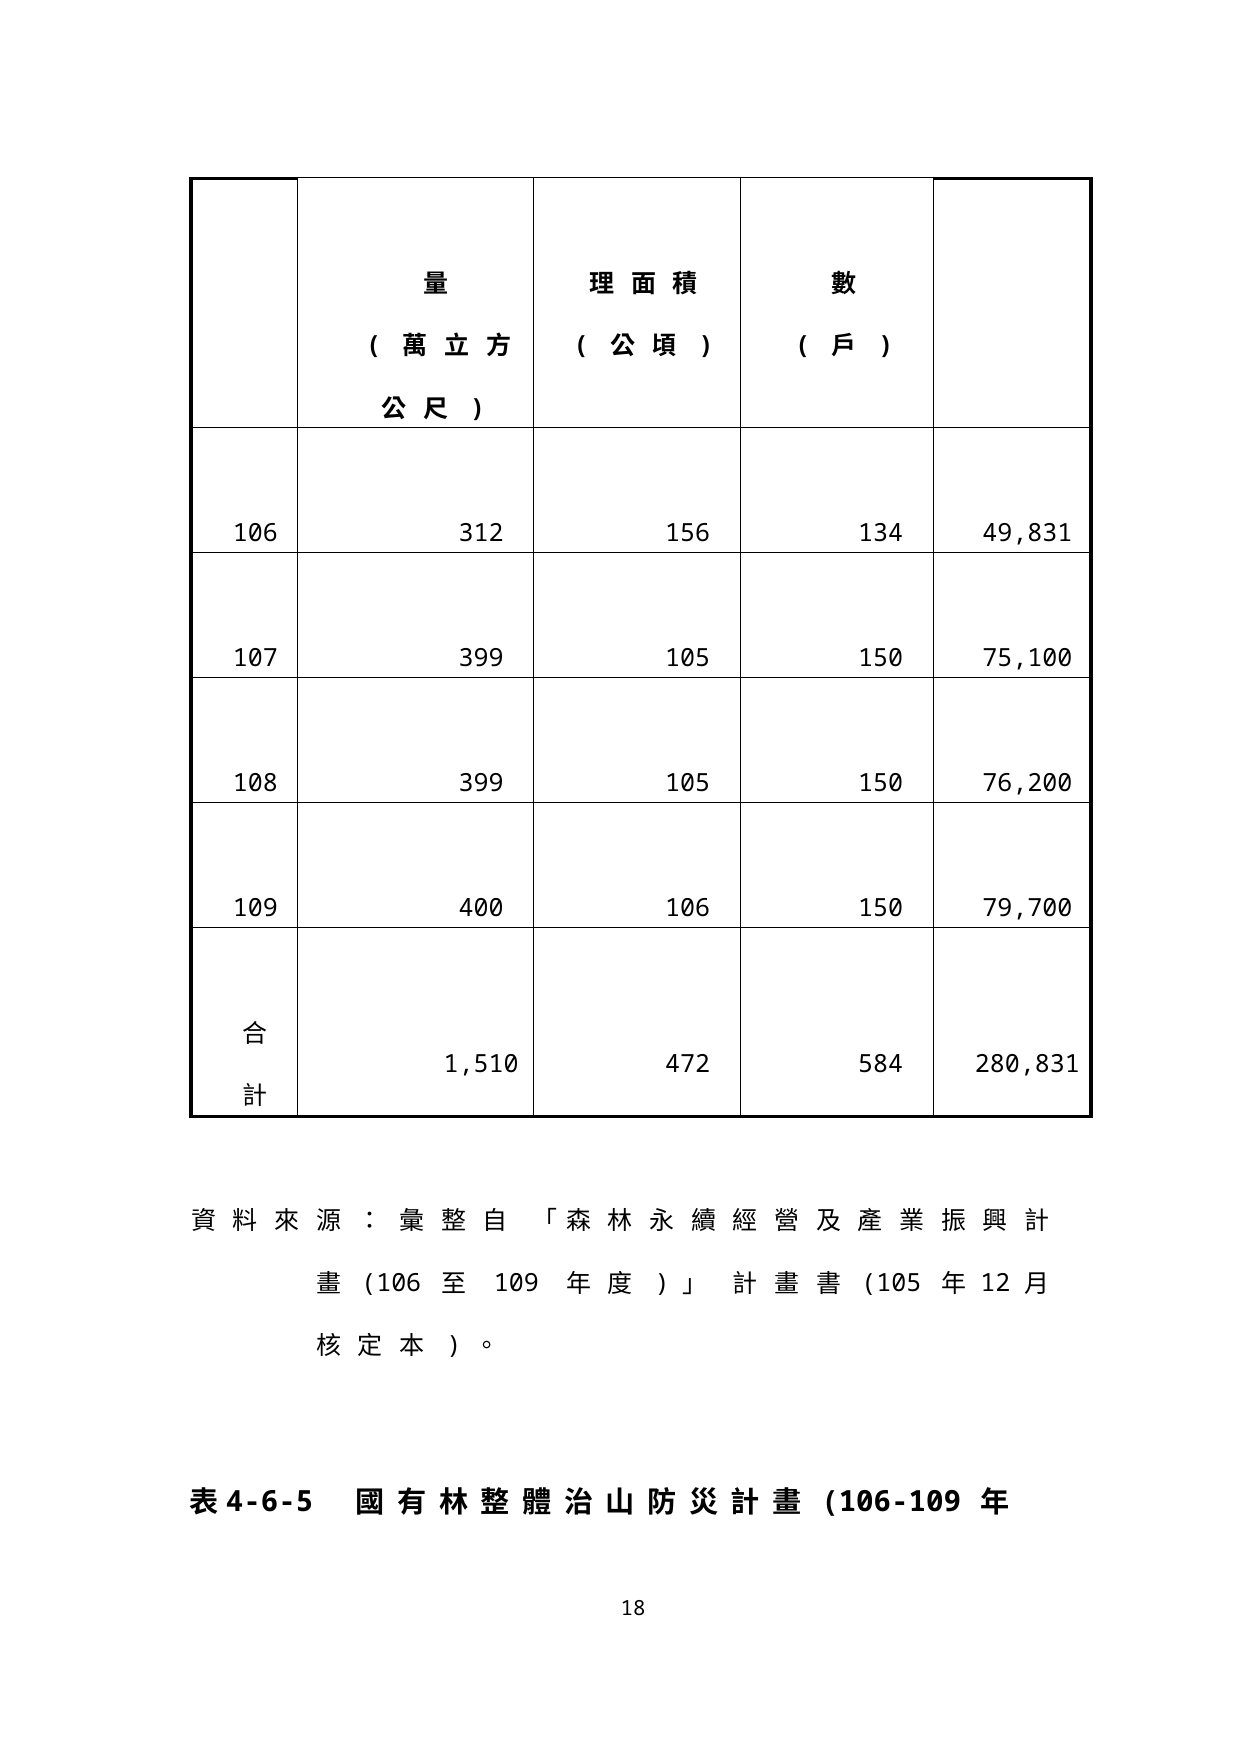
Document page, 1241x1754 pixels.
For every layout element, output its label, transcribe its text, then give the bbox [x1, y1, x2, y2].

table_cell 106 [193, 428, 297, 552]
text 表4-6-5 國有林整體治山防災計畫(106-109年 [169, 1427, 1058, 1552]
table_cell 107 [193, 553, 297, 677]
table_cell 312 [298, 428, 533, 552]
table_cell 105 [534, 678, 740, 802]
table_cell 79,700 [934, 803, 1089, 927]
table_header [934, 180, 1089, 427]
table_cell 合計 [193, 928, 297, 1115]
table_cell 472 [534, 928, 740, 1115]
table_cell 280,831 [934, 928, 1089, 1115]
table_cell 1,510 [298, 928, 533, 1115]
table_cell 49,831 [934, 428, 1089, 552]
table_cell 106 [534, 803, 740, 927]
table_cell 150 [741, 803, 933, 927]
table_cell 399 [298, 678, 533, 802]
table_cell 量 (萬立方公尺) [298, 178, 533, 427]
table_cell 399 [298, 553, 533, 677]
table_cell 584 [741, 928, 933, 1115]
table_cell 134 [741, 428, 933, 552]
table_header [193, 180, 297, 427]
table_cell 400 [298, 803, 533, 927]
table_cell 108 [193, 678, 297, 802]
table_cell 75,100 [934, 553, 1089, 677]
table_cell 156 [534, 428, 740, 552]
table_cell 109 [193, 803, 297, 927]
text 資料來源：彙整自「森林永續經營及產業振興計畫(106至109年度)」計畫書(105年12月核定本)。 [175, 1177, 1058, 1365]
table_cell 105 [534, 553, 740, 677]
table_cell 理面積 (公頃) [534, 178, 740, 427]
table_cell 150 [741, 553, 933, 677]
table_cell 76,200 [934, 678, 1089, 802]
table_cell 數 (戶) [741, 178, 933, 427]
table_cell 150 [741, 678, 933, 802]
